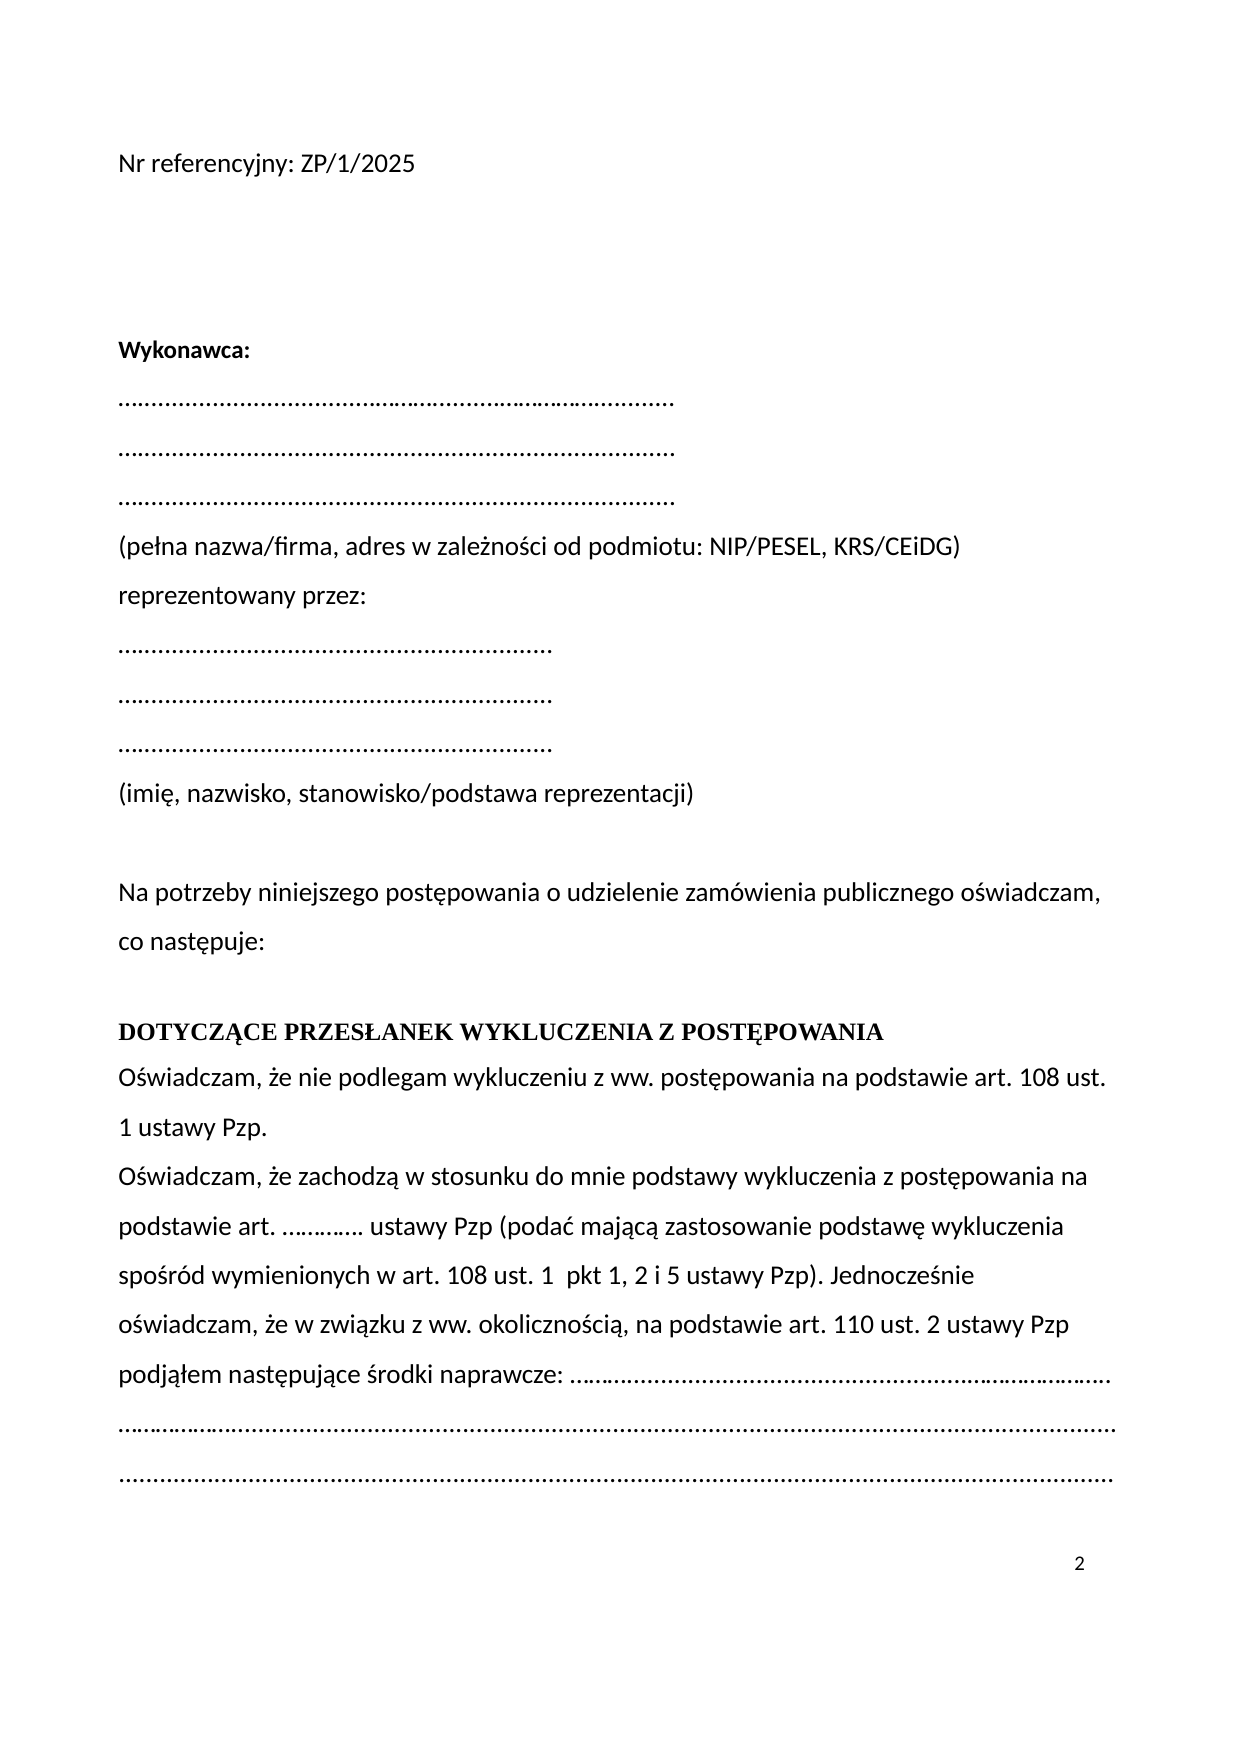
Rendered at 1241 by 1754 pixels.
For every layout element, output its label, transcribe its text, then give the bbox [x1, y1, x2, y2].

text …...................................………..........……………............ [118, 380, 1122, 413]
text Wykonawca: [118, 334, 1122, 365]
text …............................................................................... [118, 479, 1122, 512]
text Na potrzeby niniejszego postępowania o udzielenie zamówienia publicznego oświadczam, co następuje: [118, 875, 1122, 958]
text …............................................................. [118, 677, 1122, 710]
text Nr referencyjny: ZP/1/2025 [118, 147, 1122, 179]
text reprezentowany przez: [118, 578, 1122, 611]
text DOTYCZĄCE PRZESŁANEK WYKLUCZENIA Z POSTĘPOWANIA [118, 1017, 1122, 1046]
text …............................................................................... [118, 430, 1122, 463]
text …............................................................. [118, 727, 1122, 760]
text Oświadczam, że zachodzą w stosunku do mnie podstawy wykluczenia z postępowania na podstawie art. …………. ustawy Pzp (podać mającą zastosowanie podstawę wykluczenia spośród wymienionych w art. 108 ust. 1 pkt 1, 2 i 5 ustawy Pzp). Jednocześnie oświadczam, że w związku z ww. okolicznością, na podstawie art. 110 ust. 2 ustawy Pzp podjąłem następujące środki naprawcze: ………..................................................…………………..……………….................................................................................................................................................................................................................................................................................... [118, 1159, 1122, 1489]
text …............................................................. [118, 628, 1122, 661]
text (imię, nazwisko, stanowisko/podstawa reprezentacji) [118, 776, 1122, 809]
text Oświadczam, że nie podlegam wykluczeniu z ww. postępowania na podstawie art. 108 ust. 1 ustawy Pzp. [118, 1060, 1122, 1143]
text (pełna nazwa/firma, adres w zależności od podmiotu: NIP/PESEL, KRS/CEiDG) [118, 529, 1122, 562]
